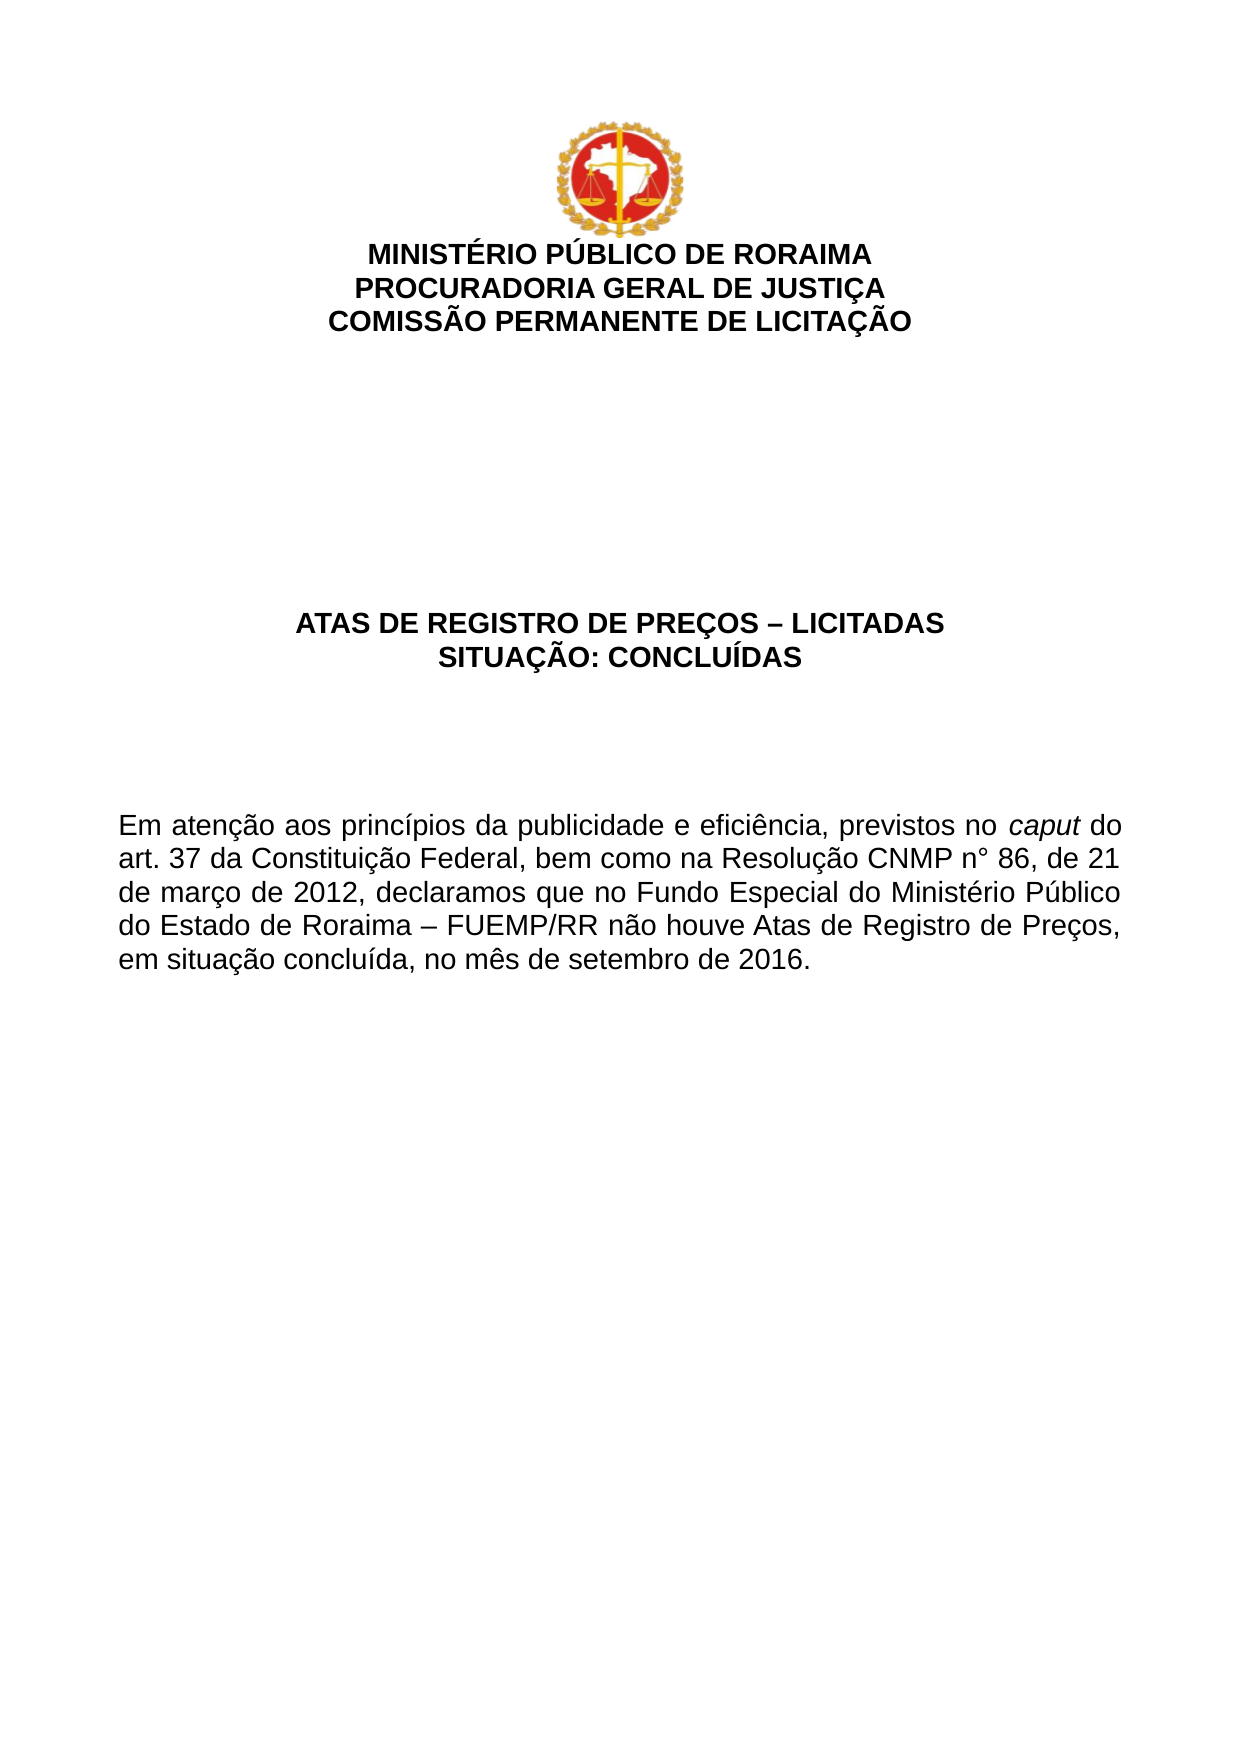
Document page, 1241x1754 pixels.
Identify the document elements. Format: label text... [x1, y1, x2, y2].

text COMISSÃO PERMANENTE DE LICITAÇÃO [118, 304, 1122, 338]
text SITUAÇÃO: CONCLUÍDAS [118, 640, 1122, 673]
text ATAS DE REGISTRO DE PREÇOS – LICITADAS [118, 606, 1122, 640]
picture [556, 121, 684, 238]
text PROCURADORIA GERAL DE JUSTIÇA [118, 271, 1122, 304]
text Em atenção aos princípios da publicidade e eficiência, previstos no caput do art. 37 da Constituição Federal, bem como na Resolução CNMP n° 86, de 21 de março de 2012, declaramos que no Fundo Especial do Ministério Público do Estado de Roraima – FUEMP/RR não houve Atas de Registro de Preços, em situação concluída, no mês de setembro de 2016. [118, 807, 1122, 975]
text MINISTÉRIO PÚBLICO DE RORAIMA [118, 118, 1122, 271]
